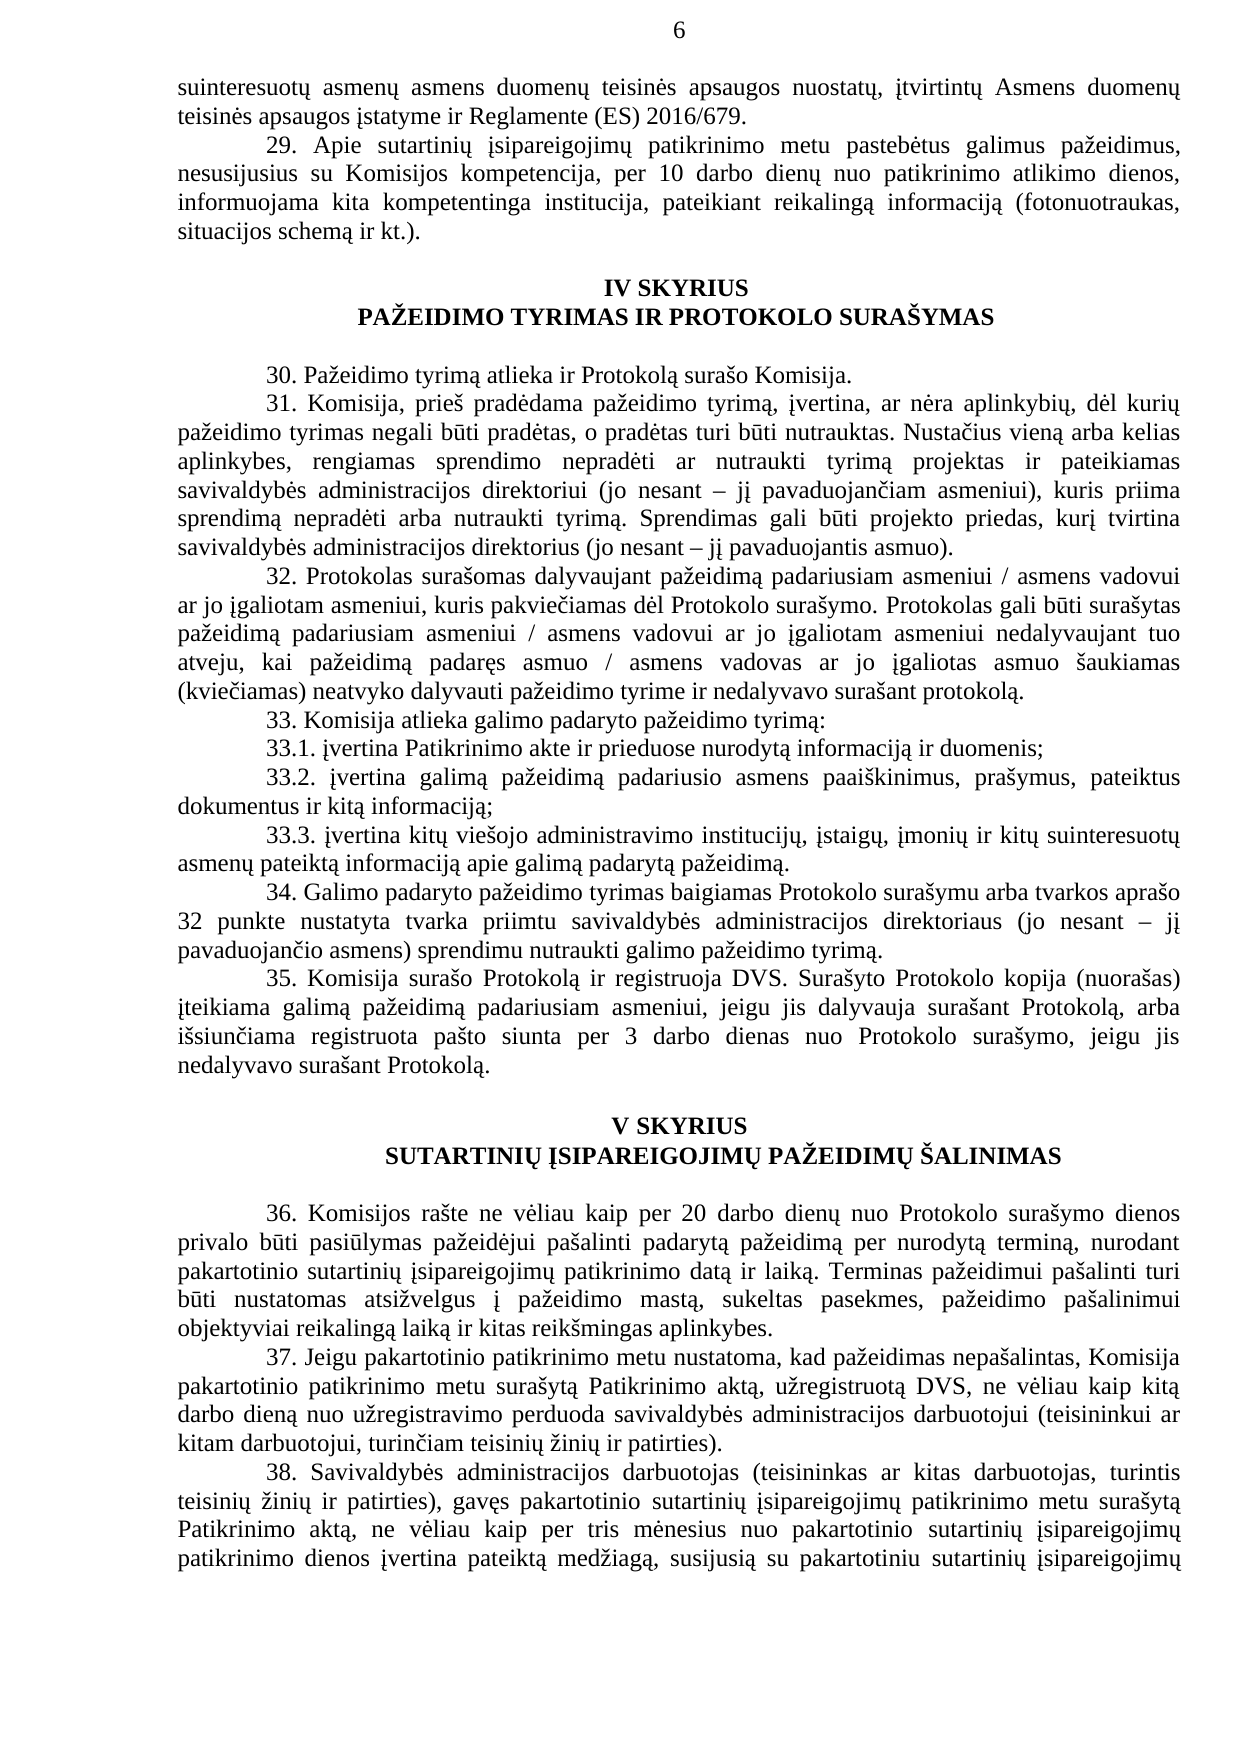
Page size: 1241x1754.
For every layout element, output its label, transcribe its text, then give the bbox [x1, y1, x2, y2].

text IV SKYRIUS [177, 273, 1181, 302]
text 35. Komisija surašo Protokolą ir registruoja DVS. Surašyto Protokolo kopija (nuorašas) įteikiama galimą pažeidimą padariusiam asmeniui, jeigu jis dalyvauja surašant Protokolą, arba išsiunčiama registruota pašto siunta per 3 darbo dienas nuo Protokolo surašymo, jeigu jis nedalyvavo surašant Protokolą. [177, 963, 1181, 1078]
text 33.1. įvertina Patikrinimo akte ir prieduose nurodytą informaciją ir duomenis; [177, 733, 1181, 762]
text PAŽEIDImo tyrimas IR PROTOKOLO SURAŠYMAS [177, 302, 1181, 331]
text 30. Pažeidimo tyrimą atlieka ir Protokolą surašo Komisija. [177, 360, 1181, 388]
text 33. Komisija atlieka galimo padaryto pažeidimo tyrimą: [177, 705, 1181, 733]
text 29. Apie sutartinių įsipareigojimų patikrinimo metu pastebėtus galimus pažeidimus, nesusijusius su Komisijos kompetencija, per 10 darbo dienų nuo patikrinimo atlikimo dienos, informuojama kita kompetentinga institucija, pateikiant reikalingą informaciją (fotonuotraukas, situacijos schemą ir kt.). [177, 130, 1181, 245]
text 34. Galimo padaryto pažeidimo tyrimas baigiamas Protokolo surašymu arba tvarkos aprašo 32 punkte nustatyta tvarka priimtu savivaldybės administracijos direktoriaus (jo nesant – jį pavaduojančio asmens) sprendimu nutraukti galimo pažeidimo tyrimą. [177, 877, 1181, 963]
text 36. Komisijos rašte ne vėliau kaip per 20 darbo dienų nuo Protokolo surašymo dienos privalo būti pasiūlymas pažeidėjui pašalinti padarytą pažeidimą per nurodytą terminą, nurodant pakartotinio sutartinių įsipareigojimų patikrinimo datą ir laiką. Terminas pažeidimui pašalinti turi būti nustatomas atsižvelgus į pažeidimo mastą, sukeltas pasekmes, pažeidimo pašalinimui objektyviai reikalingą laiką ir kitas reikšmingas aplinkybes. [177, 1198, 1181, 1342]
text 33.2. įvertina galimą pažeidimą padariusio asmens paaiškinimus, prašymus, pateiktus dokumentus ir kitą informaciją; [177, 762, 1181, 820]
text SUTARTINIŲ ĮSIPAREIGOJIMŲ pažeidimų šalinimas [177, 1141, 1181, 1169]
text 37. Jeigu pakartotinio patikrinimo metu nustatoma, kad pažeidimas nepašalintas, Komisija pakartotinio patikrinimo metu surašytą Patikrinimo aktą, užregistruotą DVS, ne vėliau kaip kitą darbo dieną nuo užregistravimo perduoda savivaldybės administracijos darbuotojui (teisininkui ar kitam darbuotojui, turinčiam teisinių žinių ir patirties). [177, 1342, 1181, 1457]
text 33.3. įvertina kitų viešojo administravimo institucijų, įstaigų, įmonių ir kitų suinteresuotų asmenų pateiktą informaciją apie galimą padarytą pažeidimą. [177, 820, 1181, 877]
text V SKYRIUS [177, 1107, 1181, 1141]
text 31. Komisija, prieš pradėdama pažeidimo tyrimą, įvertina, ar nėra aplinkybių, dėl kurių pažeidimo tyrimas negali būti pradėtas, o pradėtas turi būti nutrauktas. Nustačius vieną arba kelias aplinkybes, rengiamas sprendimo nepradėti ar nutraukti tyrimą projektas ir pateikiamas savivaldybės administracijos direktoriui (jo nesant – jį pavaduojančiam asmeniui), kuris priima sprendimą nepradėti arba nutraukti tyrimą. Sprendimas gali būti projekto priedas, kurį tvirtina savivaldybės administracijos direktorius (jo nesant – jį pavaduojantis asmuo). [177, 388, 1181, 561]
text suinteresuotų asmenų asmens duomenų teisinės apsaugos nuostatų, įtvirtintų Asmens duomenų teisinės apsaugos įstatyme ir Reglamente (ES) 2016/679. [177, 72, 1181, 130]
text 32. Protokolas surašomas dalyvaujant pažeidimą padariusiam asmeniui / asmens vadovui ar jo įgaliotam asmeniui, kuris pakviečiamas dėl Protokolo surašymo. Protokolas gali būti surašytas pažeidimą padariusiam asmeniui / asmens vadovui ar jo įgaliotam asmeniui nedalyvaujant tuo atveju, kai pažeidimą padaręs asmuo / asmens vadovas ar jo įgaliotas asmuo šaukiamas (kviečiamas) neatvyko dalyvauti pažeidimo tyrime ir nedalyvavo surašant protokolą. [177, 561, 1181, 705]
text 38. Savivaldybės administracijos darbuotojas (teisininkas ar kitas darbuotojas, turintis teisinių žinių ir patirties), gavęs pakartotinio sutartinių įsipareigojimų patikrinimo metu surašytą Patikrinimo aktą, ne vėliau kaip per tris mėnesius nuo pakartotinio sutartinių įsipareigojimų patikrinimo dienos įvertina pateiktą medžiagą, susijusią su pakartotiniu sutartinių įsipareigojimų [177, 1457, 1181, 1572]
